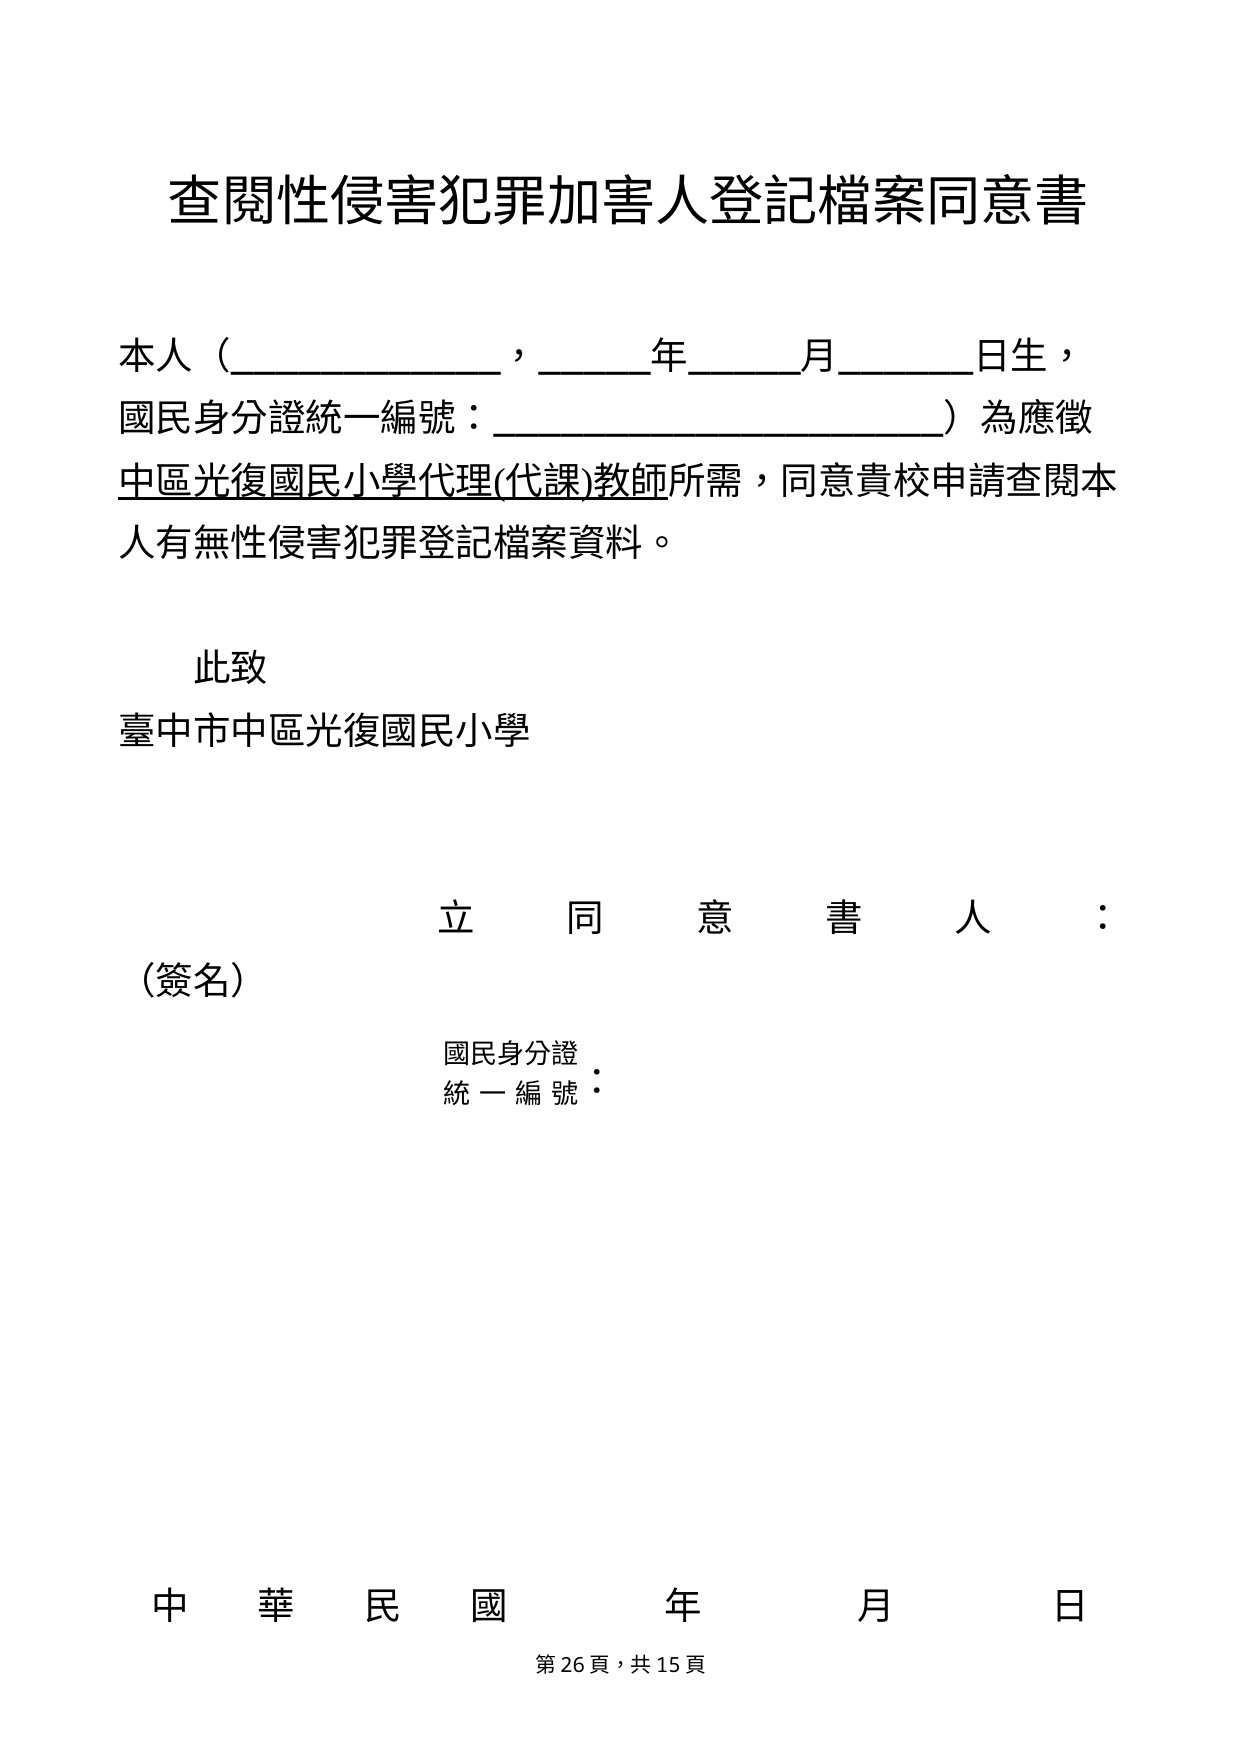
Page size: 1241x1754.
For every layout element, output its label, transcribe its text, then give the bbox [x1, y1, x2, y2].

text 中華民國 年 月 日 [118, 1561, 1122, 1624]
text 本人（____________，_____年_____月______日生，國民身分證統一編號：____________________）為應徵中區光復國民小學代理(代課)教師所需，同意貴校申請查閱本人有無性侵害犯罪登記檔案資料。 [118, 311, 1122, 561]
text 查閱性侵害犯罪加害人登記檔案同意書 [118, 124, 1138, 249]
text 立同意書人： （簽名） [118, 874, 1122, 999]
text 國民身分證統一編號： [118, 999, 1122, 1124]
text 臺中市中區光復國民小學 [118, 686, 1122, 749]
text 此致 [118, 624, 1122, 686]
